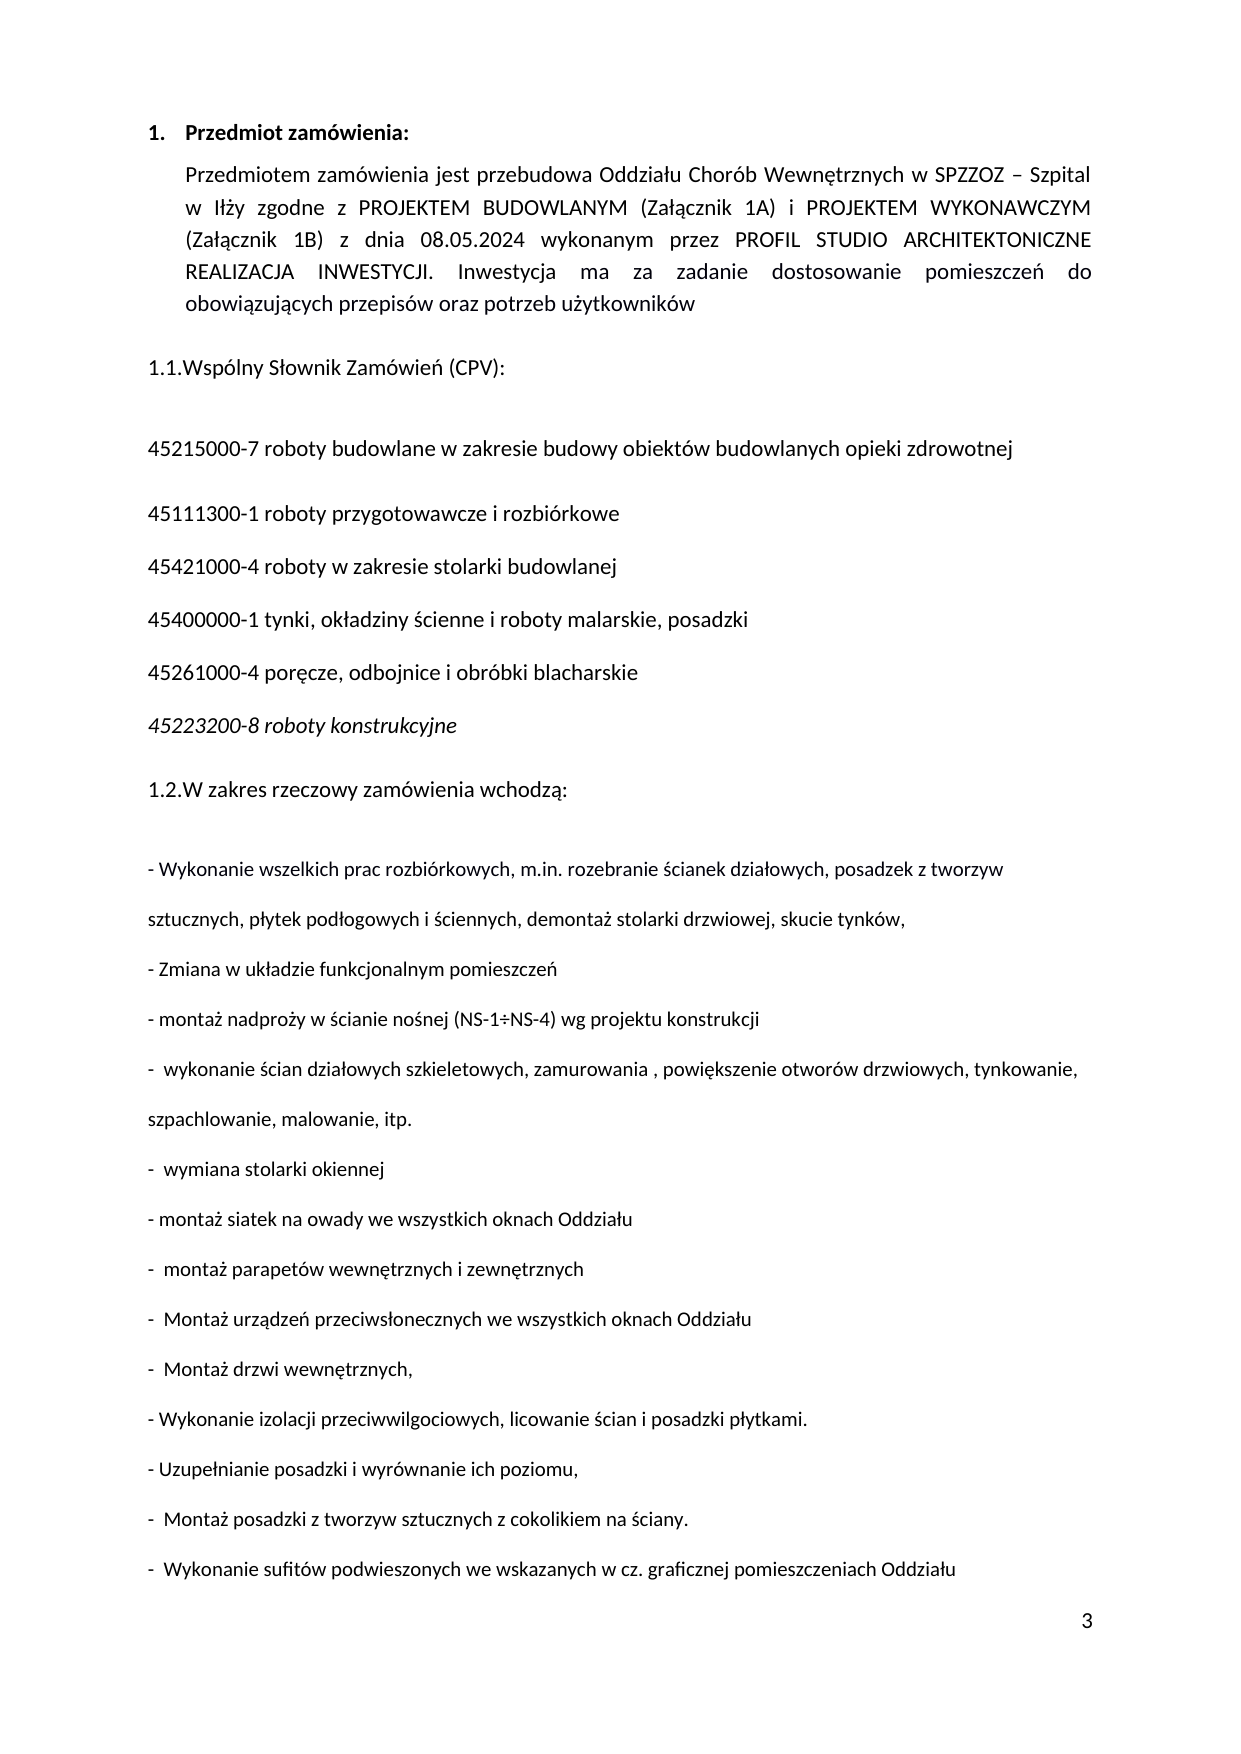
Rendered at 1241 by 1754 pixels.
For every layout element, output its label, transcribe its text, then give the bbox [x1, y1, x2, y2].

list Wspólny Słownik Zamówień (CPV): [148, 353, 1093, 382]
text 45111300-1 roboty przygotowawcze i rozbiórkowe [148, 499, 1093, 527]
list W zakres rzeczowy zamówienia wchodzą: [148, 775, 1093, 803]
text - Montaż drzwi wewnętrznych, [148, 1356, 1093, 1381]
text - Wykonanie wszelkich prac rozbiórkowych, m.in. rozebranie ścianek działowych, posadzek z tworzyw [148, 856, 1093, 881]
text - wykonanie ścian działowych szkieletowych, zamurowania , powiększenie otworów drzwiowych, tynkowanie, [148, 1056, 1093, 1081]
text 45421000-4 roboty w zakresie stolarki budowlanej [148, 552, 1093, 580]
text - Uzupełnianie posadzki i wyrównanie ich poziomu, [148, 1456, 1093, 1481]
text - Wykonanie izolacji przeciwwilgociowych, licowanie ścian i posadzki płytkami. [148, 1406, 1093, 1431]
text 45400000-1 tynki, okładziny ścienne i roboty malarskie, posadzki [148, 605, 1093, 633]
text - montaż nadproży w ścianie nośnej (NS-1÷NS-4) wg projektu konstrukcji [148, 1006, 1093, 1031]
text - wymiana stolarki okiennej [148, 1156, 1093, 1181]
text szpachlowanie, malowanie, itp. [148, 1106, 1093, 1131]
text - montaż parapetów wewnętrznych i zewnętrznych [148, 1256, 1093, 1281]
text - Wykonanie sufitów podwieszonych we wskazanych w cz. graficznej pomieszczeniach Oddziału [148, 1556, 1093, 1581]
text 45261000-4 poręcze, odbojnice i obróbki blacharskie [148, 658, 1093, 686]
text - Montaż posadzki z tworzyw sztucznych z cokolikiem na ściany. [148, 1506, 1093, 1531]
text 45215000-7 roboty budowlane w zakresie budowy obiektów budowlanych opieki zdrowotnej [148, 434, 1093, 463]
text - Zmiana w układzie funkcjonalnym pomieszczeń [148, 956, 1093, 981]
text - montaż siatek na owady we wszystkich oknach Oddziału [148, 1206, 1093, 1231]
text - Montaż urządzeń przeciwsłonecznych we wszystkich oknach Oddziału [148, 1306, 1093, 1331]
text 45223200-8 roboty konstrukcyjne [148, 711, 1093, 739]
text sztucznych, płytek podłogowych i ściennych, demontaż stolarki drzwiowej, skucie tynków, [148, 906, 1093, 931]
text Przedmiotem zamówienia jest przebudowa Oddziału Chorób Wewnętrznych w SPZZOZ – Szpital w Iłży zgodne z PROJEKTEM BUDOWLANYM (Załącznik 1A) i PROJEKTEM WYKONAWCZYM (Załącznik 1B) z dnia 08.05.2024 wykonanym przez PROFIL STUDIO ARCHITEKTONICZNE REALIZACJA INWESTYCJI. Inwestycja ma za zadanie dostosowanie pomieszczeń do obowiązujących przepisów oraz potrzeb użytkowników [185, 160, 1093, 317]
list Przedmiot zamówienia: [148, 118, 1093, 146]
